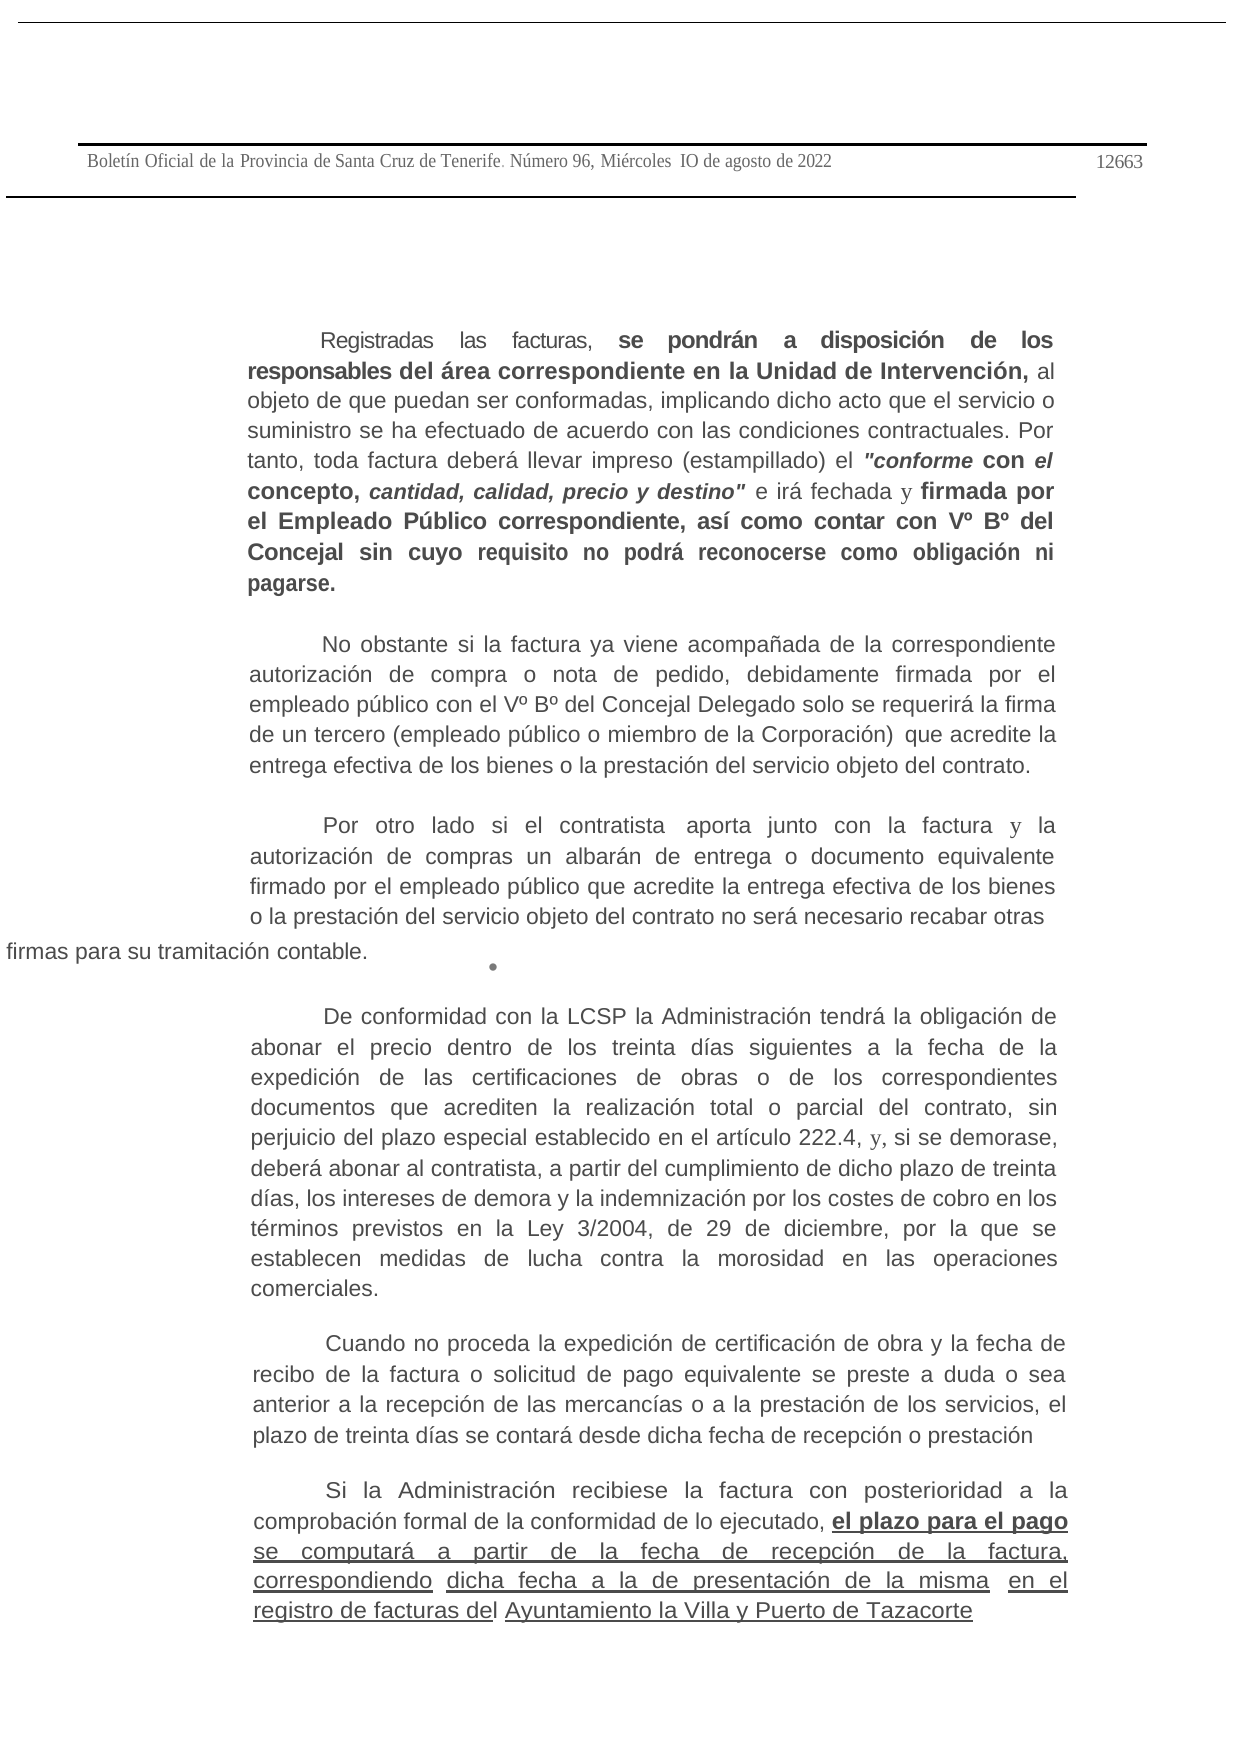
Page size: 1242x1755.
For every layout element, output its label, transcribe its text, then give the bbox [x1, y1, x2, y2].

text Por otro lado si el contratista aporta junto con la factura y la autorización de compras un albarán de entrega o documento equivalente firmado por el empleado público que acredite la entrega efectiva de los bienes o la prestación del servicio objeto del contrato no será necesario recabar otras [249, 811, 1056, 930]
text No obstante si la factura ya viene acompañada de la correspondiente autorización de compra o nota de pedido, debidamente firmada por el empleado público con el Vº Bº del Concejal Delegado solo se requerirá la firma de un tercero (empleado público o miembro de la Corporación) que acredite la entrega efectiva de los bienes o la prestación del servicio objeto del contrato. [249, 631, 1056, 778]
text De conformidad con la LCSP la Administración tendrá la obligación de abonar el precio dentro de los treinta días siguientes a la fecha de la expedición de las certificaciones de obras o de los correspondientes documentos que acrediten la realización total o parcial del contrato, sin perjuicio del plazo especial establecido en el artículo 222.4, y, si se demorase, deberá abonar al contratista, a partir del cumplimiento de dicho plazo de treinta días, los intereses de demora y la indemnización por los costes de cobro en los términos previstos en la Ley 3/2004, de 29 de diciembre, por la que se establecen medidas de lucha contra la morosidad en las operaciones comerciales. [250, 1003, 1058, 1302]
list firmas para su tramitación contable. • [0, 934, 1229, 982]
text Registradas las facturas, se pondrán a disposición de los responsables del área correspondiente en la Unidad de Intervención, al objeto de que puedan ser conformadas, implicando dicho acto que el servicio o suministro se ha efectuado de acuerdo con las condiciones contractuales. Por tanto, toda factura deberá llevar impreso (estampillado) el "conforme con el concepto, cantidad, calidad, precio y destino" e irá fechada y firmada por el Empleado Público correspondiente, así como contar con Vº Bº del Concejal sin cuyo requisito no podrá reconocerse como obligación ni pagarse. [247, 326, 1055, 596]
text correspondiendo dicha fecha a la de presentación de la misma en el registro de facturas del Ayuntamiento la Villa y Puerto de Tazacorte [253, 1563, 1068, 1623]
text Cuando no proceda la expedición de certificación de obra y la fecha de recibo de la factura o solicitud de pago equivalente se preste a duda o sea anterior a la recepción de las mercancías o a la prestación de los servicios, el plazo de treinta días se contará desde dicha fecha de recepción o prestación [252, 1330, 1067, 1448]
text Si la Administración recibiese la factura con posterioridad a la comprobación formal de la conformidad de lo ejecutado, el plazo para el pago se computará a partir de la fecha de recepción de la factura, [253, 1477, 1068, 1560]
